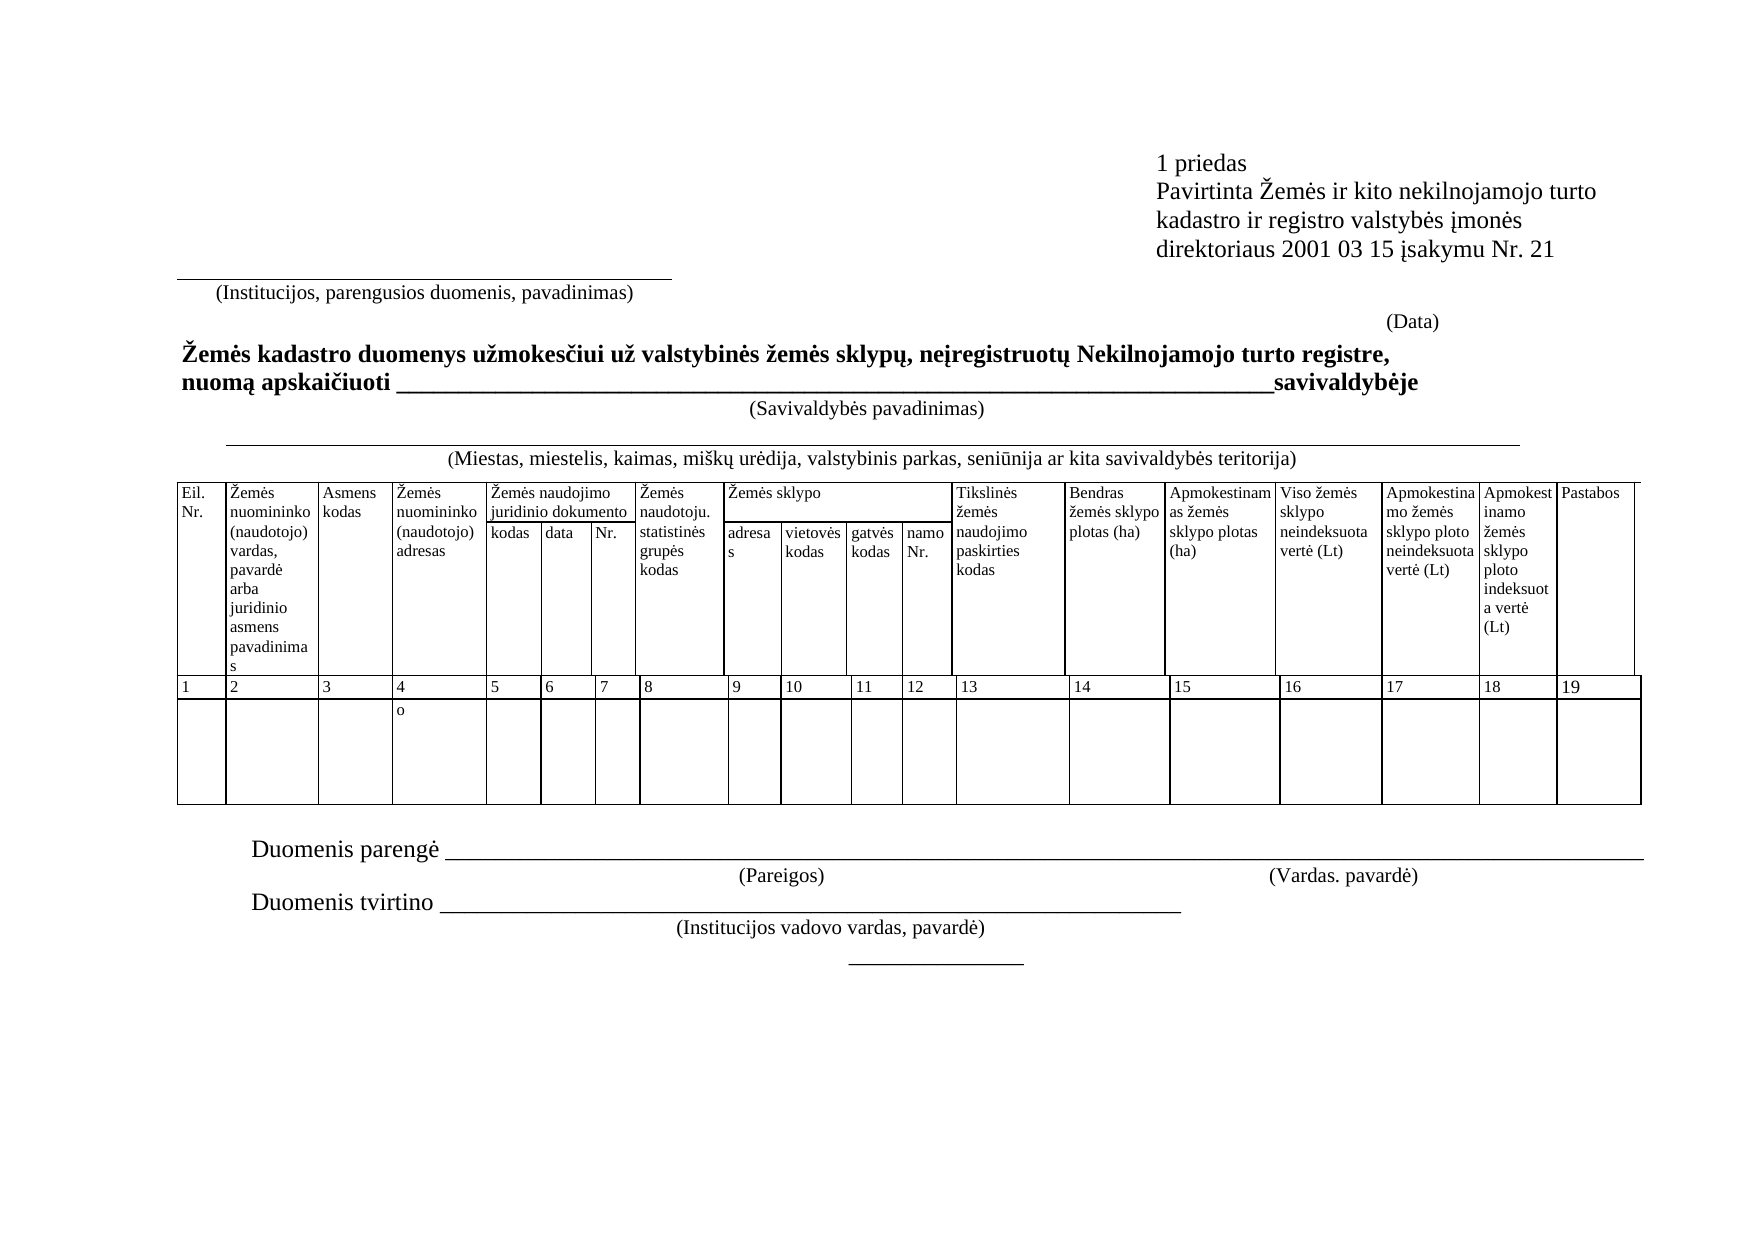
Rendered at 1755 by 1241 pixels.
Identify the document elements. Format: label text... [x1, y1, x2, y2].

table_cell [1635, 512, 1641, 521]
table_cell Nr. [592, 523, 635, 675]
table_cell 8 [641, 676, 728, 698]
table_cell [1281, 700, 1381, 803]
table_cell 5 [487, 676, 540, 698]
text ______________ [177, 939, 1695, 968]
table_cell 17 [1383, 676, 1479, 698]
table_cell [1383, 700, 1479, 803]
table_cell 7 [596, 676, 639, 698]
table_cell [1070, 700, 1169, 803]
table_cell o [393, 700, 486, 803]
table_cell Asmens kodas [319, 483, 392, 675]
table_cell vietovės kodas [782, 523, 846, 675]
table_cell kodas [487, 523, 541, 675]
table_cell [177, 445, 226, 482]
table_cell 3 [319, 676, 392, 698]
table_cell [178, 700, 225, 803]
text Duomenis parengė [177, 834, 1695, 862]
table_cell (Miestas, miestelis, kaimas, miškų urėdija, valstybinis parkas, seniūnija ar kita savivaldybės teritorija) [226, 446, 1519, 482]
table_cell [1520, 445, 1641, 482]
text Duomenis tvirtino [177, 887, 1695, 915]
table_cell [672, 279, 1152, 309]
table_cell Bendras žemės sklypo plotas (ha) [1066, 483, 1164, 675]
table_cell [596, 700, 639, 803]
table_cell Apmokestinamo žemės sklypo ploto neindeksuota vertė (Lt) [1383, 483, 1479, 675]
table_cell 12 [903, 676, 956, 698]
table_cell Eil. Nr. [178, 483, 225, 675]
table_cell 13 [957, 676, 1069, 698]
table_header [177, 148, 672, 279]
table_cell (Institucijos, parengusios duomenis, pavadinimas) [177, 280, 672, 309]
table_cell namo Nr. [903, 523, 951, 675]
table_cell Tikslinės žemės naudojimo paskirties kodas [953, 483, 1064, 675]
table_cell (Data) [1220, 309, 1641, 339]
table_cell [1152, 279, 1220, 339]
table_cell [227, 700, 318, 803]
table_cell 1 [178, 676, 225, 698]
table_cell 11 [852, 676, 902, 698]
table_cell gatvės kodas [847, 523, 902, 675]
table_cell 16 [1281, 676, 1381, 698]
table_cell [1480, 700, 1556, 803]
table_cell [957, 700, 1069, 803]
table_cell 2 [227, 676, 318, 698]
text (Pareigos) (Vardas. pavardė) [177, 862, 1695, 887]
table_header 1 priedas Pavirtinta Žemės ir kito nekilnojamojo turto kadastro ir registro valstybės įmonės direktoriaus 2001 03 15 įsakymu Nr. 21 [1152, 148, 1641, 279]
table_cell data [542, 523, 591, 675]
table_cell [319, 700, 392, 803]
table_cell Žemės sklypo [725, 483, 951, 521]
table_cell adresas [725, 523, 781, 675]
table_cell Viso žemės sklypo neindeksuota vertė (Lt) [1276, 483, 1381, 675]
table_cell 18 [1480, 676, 1556, 698]
table_cell 6 [542, 676, 595, 698]
table_cell Pastabos [1558, 483, 1634, 675]
table_cell Apmokestinamas žemės sklypo plotas (ha) [1166, 483, 1275, 675]
text (Institucijos vadovo vardas, pavardė) [177, 915, 1695, 939]
table_cell [487, 700, 540, 803]
table_header [672, 148, 1152, 279]
table_cell 4 [393, 676, 486, 698]
table_cell [782, 700, 851, 803]
table_cell 9 [729, 676, 780, 698]
table_cell Žemės nuomininko (naudotojo) adresas [393, 483, 486, 675]
table_cell [903, 700, 956, 803]
table_cell Žemės naudotoju. statistinės grupės kodas [636, 483, 723, 675]
table_cell [177, 309, 1152, 339]
table_cell [1220, 279, 1641, 309]
table_cell 10 [782, 676, 851, 698]
table_cell Apmokestinamo žemės sklypo ploto indeksuota vertė (Lt) [1480, 483, 1556, 675]
table_cell Žemės kadastro duomenys užmokesčiui už valstybinės žemės sklypų, neįregistruotų Nekilnojamojo turto registre, nuomą apskaičiuoti savivaldybėje (Savivaldybės pavadinimas) [177, 339, 1641, 445]
table_cell [1558, 700, 1640, 803]
table_cell [1171, 700, 1279, 803]
table_cell [542, 700, 595, 803]
table_cell 15 [1171, 676, 1279, 698]
table_cell [729, 700, 780, 803]
table_cell 14 [1070, 676, 1169, 698]
table_cell [1635, 544, 1641, 675]
table_cell [852, 700, 902, 803]
table_cell [641, 700, 728, 803]
